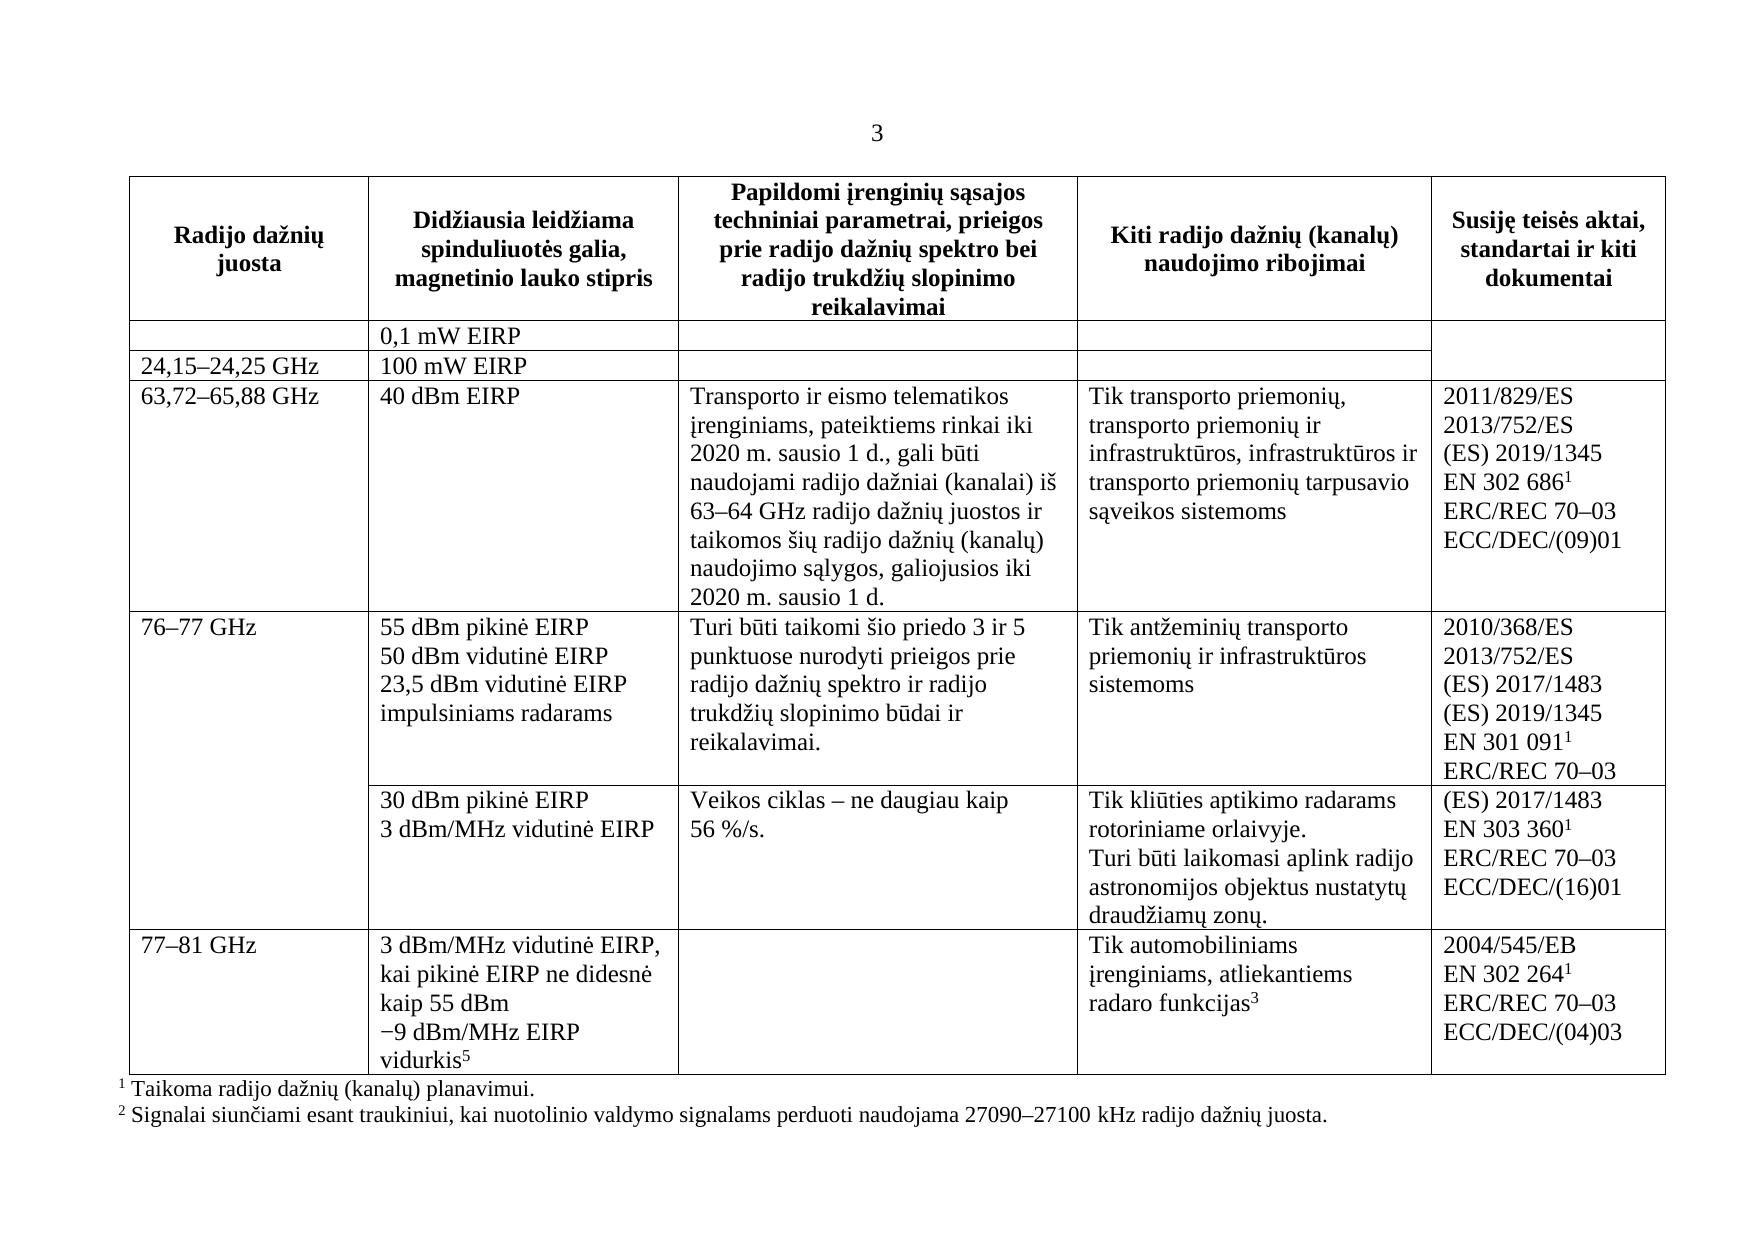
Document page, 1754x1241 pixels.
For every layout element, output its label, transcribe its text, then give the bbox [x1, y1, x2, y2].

text 2 Signalai siunčiami esant traukiniui, kai nuotolinio valdymo signalams perduoti naudojama 27090–27100 kHz radijo dažnių juosta. [118, 1102, 1636, 1128]
table_cell Tik transporto priemonių, transporto priemonių ir infrastruktūros, infrastruktūros ir transporto priemonių tarpusavio sąveikos sistemoms [1078, 381, 1431, 611]
table_cell 76–77 GHz [130, 612, 368, 929]
table_cell [130, 321, 368, 350]
table_cell [1432, 321, 1665, 380]
table_cell [1078, 351, 1431, 380]
table_cell Turi būti taikomi šio priedo 3 ir 5 punktuose nurodyti prieigos prie radijo dažnių spektro ir radijo trukdžių slopinimo būdai ir reikalavimai. [679, 612, 1077, 784]
table_cell 63,72–65,88 GHz [130, 381, 368, 611]
table_cell (ES) 2017/1483 EN 303 3601 ERC/REC 70–03 ECC/DEC/(16)01 [1432, 786, 1665, 929]
table_cell 2011/829/ES 2013/752/ES (ES) 2019/1345 EN 302 6861 ERC/REC 70–03 ECC/DEC/(09)01 [1432, 381, 1665, 611]
table_cell 2004/545/EB EN 302 2641 ERC/REC 70–03 ECC/DEC/(04)03 [1432, 930, 1665, 1074]
table_cell 100 mW EIRP [369, 351, 678, 380]
table_cell 0,1 mW EIRP [369, 321, 678, 350]
table_cell 30 dBm pikinė EIRP 3 dBm/MHz vidutinė EIRP [369, 786, 678, 929]
table_header Didžiausia leidžiama spinduliuotės galia, magnetinio lauko stipris [369, 177, 678, 320]
table_header Papildomi įrenginių sąsajos techniniai parametrai, prieigos prie radijo dažnių spektro bei radijo trukdžių slopinimo reikalavimai [679, 177, 1077, 320]
table_cell Tik antžeminių transporto priemonių ir infrastruktūros sistemoms [1078, 612, 1431, 784]
table_header Susiję teisės aktai, standartai ir kiti dokumentai [1432, 177, 1665, 320]
table_cell Tik automobiliniams įrenginiams, atliekantiems radaro funkcijas3 [1078, 930, 1431, 1074]
table_cell [679, 930, 1077, 1074]
text 1 Taikoma radijo dažnių (kanalų) planavimui. [118, 1075, 1636, 1102]
table_cell [679, 351, 1077, 380]
table_cell 2010/368/ES 2013/752/ES (ES) 2017/1483 (ES) 2019/1345 EN 301 0911 ERC/REC 70–03 [1432, 612, 1665, 784]
table_cell 40 dBm EIRP [369, 381, 678, 611]
table_cell Veikos ciklas ‒ ne daugiau kaip 56 %/s. [679, 786, 1077, 929]
table_cell [1078, 321, 1431, 350]
table_cell 55 dBm pikinė EIRP 50 dBm vidutinė EIRP 23,5 dBm vidutinė EIRP impulsiniams radarams [369, 612, 678, 784]
table_cell [679, 321, 1077, 350]
table_cell 77–81 GHz [130, 930, 368, 1074]
table_header Kiti radijo dažnių (kanalų) naudojimo ribojimai [1078, 177, 1431, 320]
table_cell 24,15–24,25 GHz [130, 351, 368, 380]
table_cell Tik kliūties aptikimo radarams rotoriniame orlaivyje. Turi būti laikomasi aplink radijo astronomijos objektus nustatytų draudžiamų zonų. [1078, 786, 1431, 929]
table_cell Transporto ir eismo telematikos įrenginiams, pateiktiems rinkai iki 2020 m. sausio 1 d., gali būti naudojami radijo dažniai (kanalai) iš 63–64 GHz radijo dažnių juostos ir taikomos šių radijo dažnių (kanalų) naudojimo sąlygos, galiojusios iki 2020 m. sausio 1 d. [679, 381, 1077, 611]
table_cell 3 dBm/MHz vidutinė EIRP, kai pikinė EIRP ne didesnė kaip 55 dBm −9 dBm/MHz EIRP vidurkis5 [369, 930, 678, 1074]
table_header Radijo dažnių juosta [130, 177, 368, 320]
